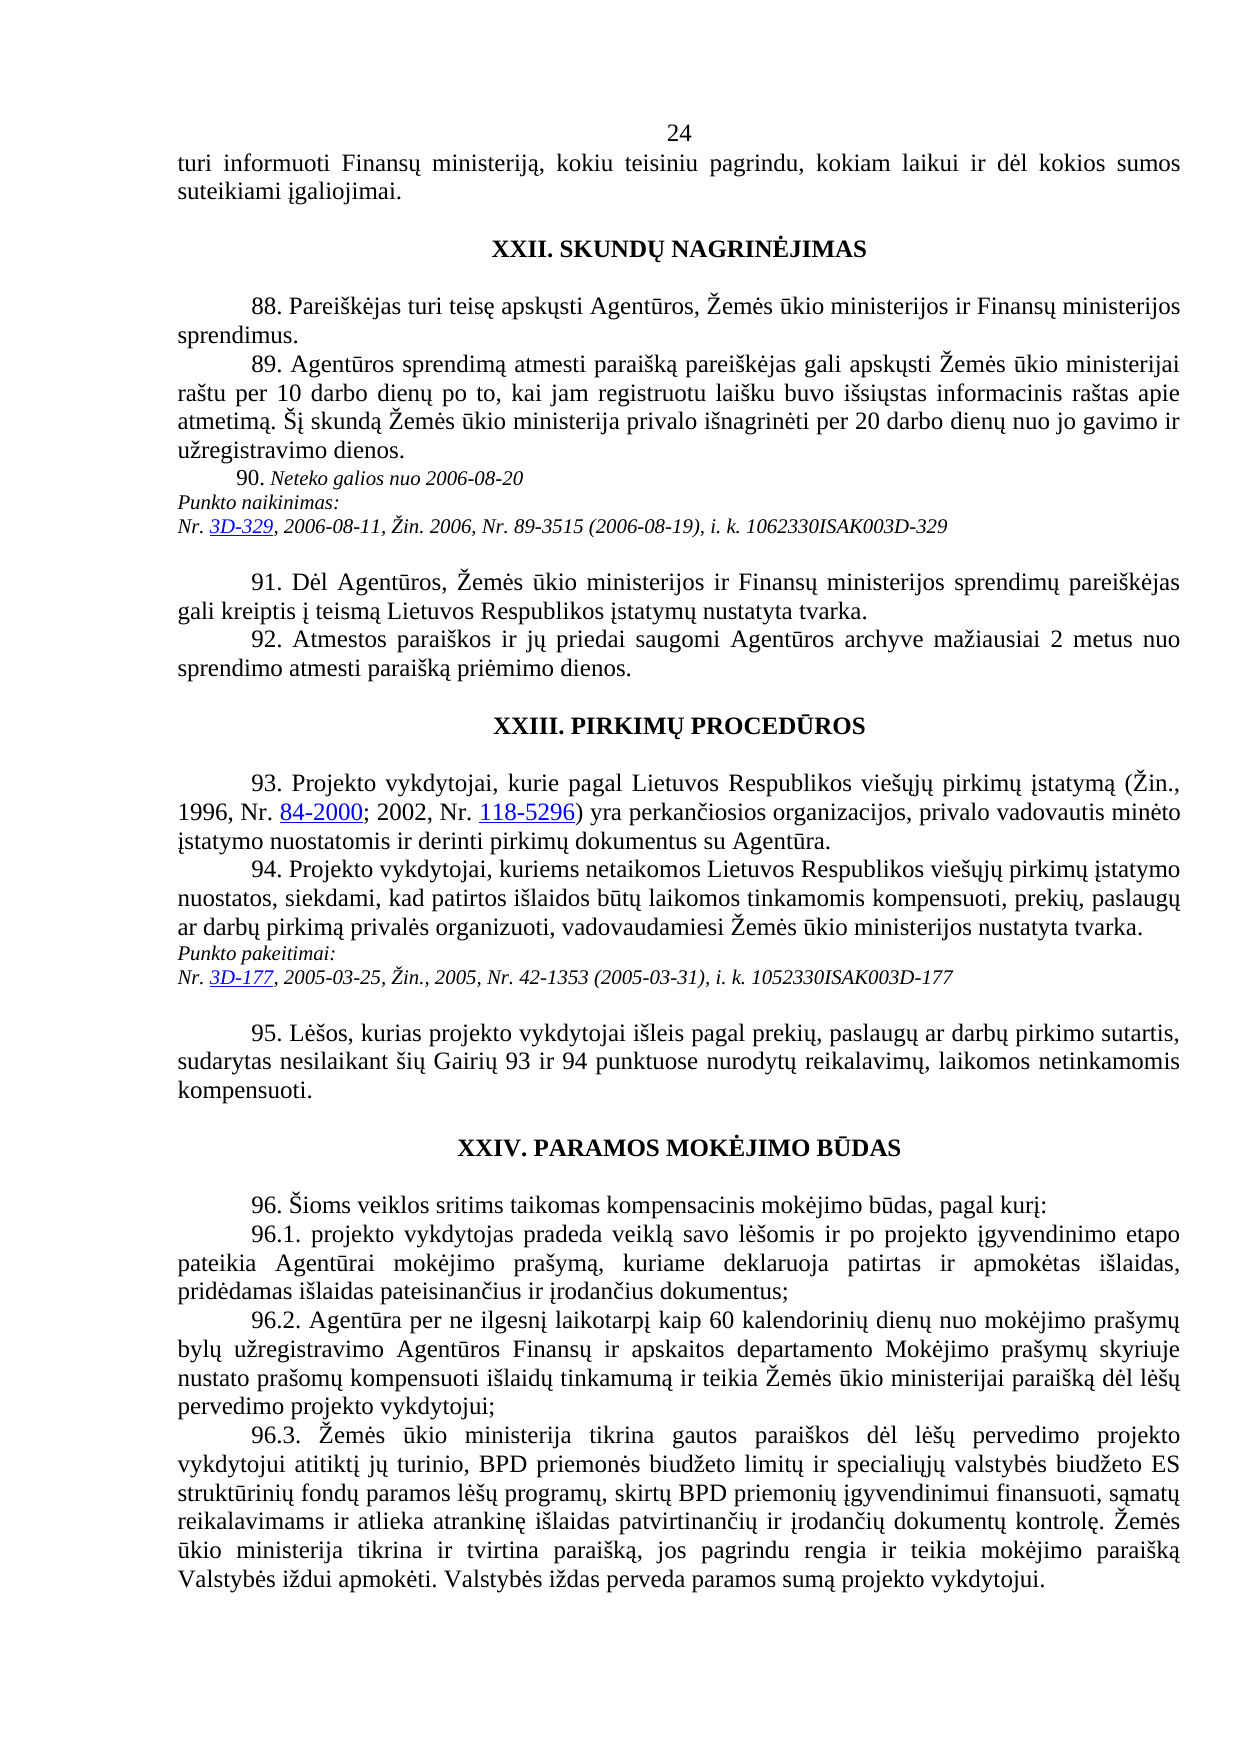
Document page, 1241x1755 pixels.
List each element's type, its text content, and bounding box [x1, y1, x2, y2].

text XXIII. PIRKIMŲ PROCEDŪROS [177, 711, 1181, 739]
text XXIV. PARAMOS MOKĖJIMO BŪDAS [177, 1133, 1181, 1161]
text XXII. SKUNDŲ NAGRINĖJIMAS [177, 234, 1181, 263]
text Punkto pakeitimai: [177, 941, 1181, 965]
text 89. Agentūros sprendimą atmesti paraišką pareiškėjas gali apskųsti Žemės ūkio ministerijai raštu per 10 darbo dienų po to, kai jam registruotu laišku buvo išsiųstas informacinis raštas apie atmetimą. Šį skundą Žemės ūkio ministerija privalo išnagrinėti per 20 darbo dienų nuo jo gavimo ir užregistravimo dienos. [177, 349, 1181, 464]
text 96.3. Žemės ūkio ministerija tikrina gautos paraiškos dėl lėšų pervedimo projekto vykdytojui atitiktį jų turinio, BPD priemonės biudžeto limitų ir specialiųjų valstybės biudžeto ES struktūrinių fondų paramos lėšų programų, skirtų BPD priemonių įgyvendinimui finansuoti, sąmatų reikalavimams ir atlieka atrankinę išlaidas patvirtinančių ir įrodančių dokumentų kontrolę. Žemės ūkio ministerija tikrina ir tvirtina paraišką, jos pagrindu rengia ir teikia mokėjimo paraišką Valstybės iždui apmokėti. Valstybės iždas perveda paramos sumą projekto vykdytojui. [177, 1420, 1181, 1593]
text 91. Dėl Agentūros, Žemės ūkio ministerijos ir Finansų ministerijos sprendimų pareiškėjas gali kreiptis į teismą Lietuvos Respublikos įstatymų nustatyta tvarka. [177, 567, 1181, 624]
text Nr. 3D-177, 2005-03-25, Žin., 2005, Nr. 42-1353 (2005-03-31), i. k. 1052330ISAK003D-177 [177, 965, 1181, 989]
text 95. Lėšos, kurias projekto vykdytojai išleis pagal prekių, paslaugų ar darbų pirkimo sutartis, sudarytas nesilaikant šių Gairių 93 ir 94 punktuose nurodytų reikalavimų, laikomos netinkamomis kompensuoti. [177, 1018, 1181, 1104]
text Punkto naikinimas: [177, 490, 1181, 514]
text turi informuoti Finansų ministeriją, kokiu teisiniu pagrindu, kokiam laikui ir dėl kokios sumos suteikiami įgaliojimai. [177, 148, 1181, 205]
text 96. Šioms veiklos sritims taikomas kompensacinis mokėjimo būdas, pagal kurį: [177, 1190, 1181, 1219]
text 90. Neteko galios nuo 2006-08-20 [177, 464, 1181, 490]
text 96.1. projekto vykdytojas pradeda veiklą savo lėšomis ir po projekto įgyvendinimo etapo pateikia Agentūrai mokėjimo prašymą, kuriame deklaruoja patirtas ir apmokėtas išlaidas, pridėdamas išlaidas pateisinančius ir įrodančius dokumentus; [177, 1219, 1181, 1305]
text Nr. 3D-329, 2006-08-11, Žin. 2006, Nr. 89-3515 (2006-08-19), i. k. 1062330ISAK003D-329 [177, 514, 1181, 538]
text 96.2. Agentūra per ne ilgesnį laikotarpį kaip 60 kalendorinių dienų nuo mokėjimo prašymų bylų užregistravimo Agentūros Finansų ir apskaitos departamento Mokėjimo prašymų skyriuje nustato prašomų kompensuoti išlaidų tinkamumą ir teikia Žemės ūkio ministerijai paraišką dėl lėšų pervedimo projekto vykdytojui; [177, 1305, 1181, 1420]
text 92. Atmestos paraiškos ir jų priedai saugomi Agentūros archyve mažiausiai 2 metus nuo sprendimo atmesti paraišką priėmimo dienos. [177, 624, 1181, 682]
text 94. Projekto vykdytojai, kuriems netaikomos Lietuvos Respublikos viešųjų pirkimų įstatymo nuostatos, siekdami, kad patirtos išlaidos būtų laikomos tinkamomis kompensuoti, prekių, paslaugų ar darbų pirkimą privalės organizuoti, vadovaudamiesi Žemės ūkio ministerijos nustatyta tvarka. [177, 854, 1181, 941]
text 93. Projekto vykdytojai, kurie pagal Lietuvos Respublikos viešųjų pirkimų įstatymą (Žin., 1996, Nr. 84-2000; 2002, Nr. 118-5296) yra perkančiosios organizacijos, privalo vadovautis minėto įstatymo nuostatomis ir derinti pirkimų dokumentus su Agentūra. [177, 768, 1181, 854]
text 88. Pareiškėjas turi teisę apskųsti Agentūros, Žemės ūkio ministerijos ir Finansų ministerijos sprendimus. [177, 291, 1181, 349]
